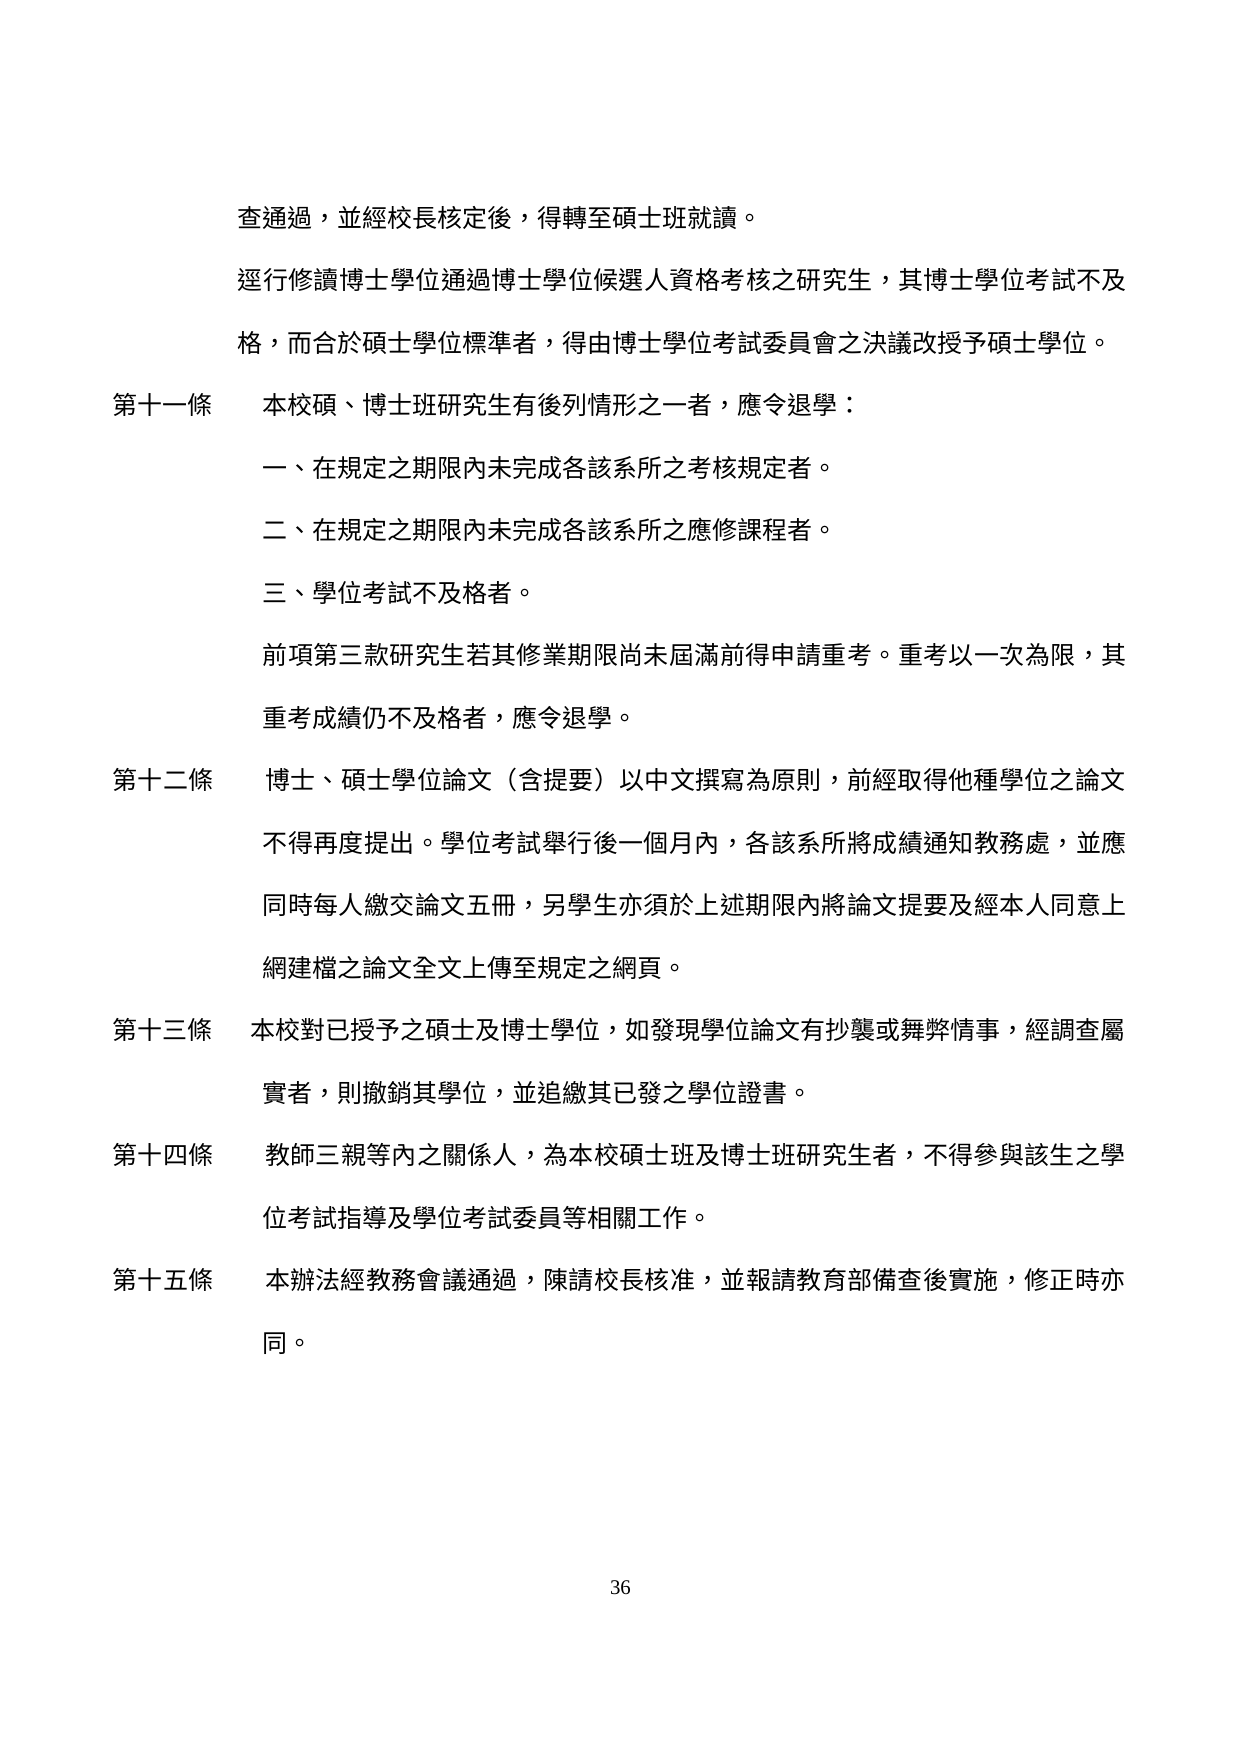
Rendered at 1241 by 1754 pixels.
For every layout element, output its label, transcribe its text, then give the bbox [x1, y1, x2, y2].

text 第十一條 本校碩、博士班研究生有後列情形之一者，應令退學： [112, 362, 1128, 425]
text 逕行修讀博士學位通過博士學位候選人資格考核之研究生，其博士學位考試不及格，而合於碩士學位標準者，得由博士學位考試委員會之決議改授予碩士學位。 [237, 237, 1128, 362]
text 一、在規定之期限內未完成各該系所之考核規定者。 [112, 425, 1128, 487]
text 第十三條 本校對已授予之碩士及博士學位，如發現學位論文有抄襲或舞弊情事，經調查屬實者，則撤銷其學位，並追繳其已發之學位證書。 [112, 987, 1128, 1112]
text 第十二條 博士、碩士學位論文（含提要）以中文撰寫為原則，前經取得他種學位之論文不得再度提出。學位考試舉行後一個月內，各該系所將成績通知教務處，並應同時每人繳交論文五冊，另學生亦須於上述期限內將論文提要及經本人同意上網建檔之論文全文上傳至規定之網頁。 [112, 737, 1128, 987]
text 二、在規定之期限內未完成各該系所之應修課程者。 [112, 487, 1128, 550]
text 三、學位考試不及格者。 [112, 550, 1128, 612]
text 查通過，並經校長核定後，得轉至碩士班就讀。 [112, 175, 1128, 237]
text 前項第三款研究生若其修業期限尚未屆滿前得申請重考。重考以一次為限，其重考成績仍不及格者，應令退學。 [262, 612, 1128, 737]
text 第十五條 本辦法經教務會議通過，陳請校長核准，並報請教育部備查後實施，修正時亦同。 [112, 1237, 1128, 1362]
text 第十四條 教師三親等內之關係人，為本校碩士班及博士班研究生者，不得參與該生之學位考試指導及學位考試委員等相關工作。 [112, 1112, 1128, 1237]
